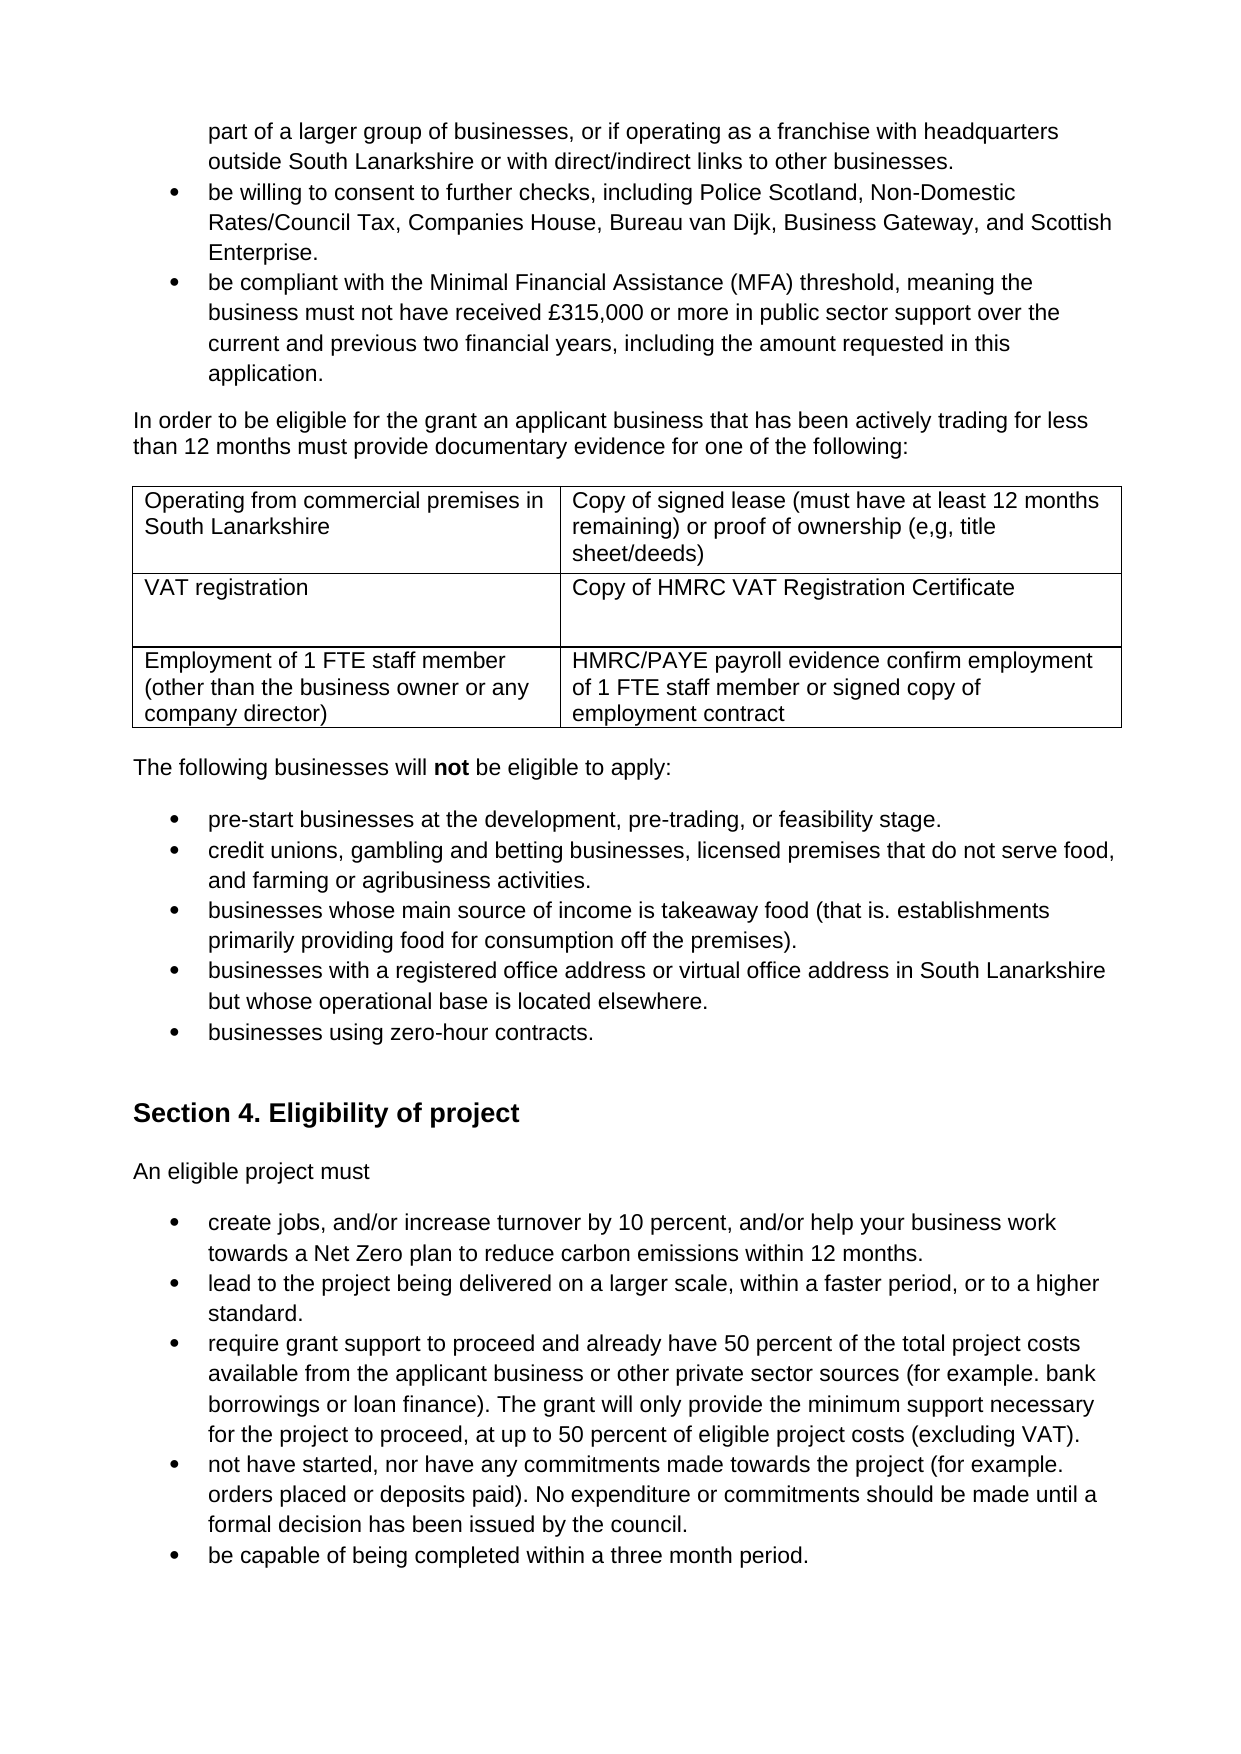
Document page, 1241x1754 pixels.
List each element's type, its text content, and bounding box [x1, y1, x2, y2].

list be capable of being completed within a three month period. [170, 1542, 1122, 1568]
list credit unions, gambling and betting businesses, licensed premises that do not serve food, and farming or agribusiness activities. [170, 837, 1122, 893]
table_header Copy of signed lease (must have at least 12 months remaining) or proof of ownership (e,g, title sheet/deeds) [561, 487, 1121, 573]
list be willing to consent to further checks, including Police Scotland, Non‑Domestic Rates/Council Tax, Companies House, Bureau van Dijk, Business Gateway, and Scottish Enterprise. [170, 178, 1122, 265]
list require grant support to proceed and already have 50 percent of the total project costs available from the applicant business or other private sector sources (for example. bank borrowings or loan finance). The grant will only provide the minimum support necessary for the project to proceed, at up to 50 percent of eligible project costs (excluding VAT). [170, 1330, 1122, 1447]
table_cell Copy of HMRC VAT Registration Certificate [561, 574, 1121, 646]
list businesses using zero‑hour contracts. [170, 1018, 1122, 1046]
list businesses with a registered office address or virtual office address in South Lanarkshire but whose operational base is located elsewhere. [170, 957, 1122, 1014]
table_cell HMRC/PAYE payroll evidence confirm employment of 1 FTE staff member or signed copy of employment contract [561, 648, 1121, 727]
list not have started, nor have any commitments made towards the project (for example. orders placed or deposits paid). No expenditure or commitments should be made until a formal decision has been issued by the council. [170, 1451, 1122, 1538]
list be compliant with the Minimal Financial Assistance (MFA) threshold, meaning the business must not have received £315,000 or more in public sector support over the current and previous two financial years, including the amount requested in this application. [170, 269, 1122, 386]
list lead to the project being delivered on a larger scale, within a faster period, or to a higher standard. [170, 1270, 1122, 1326]
text An eligible project must [133, 1128, 1122, 1184]
list create jobs, and/or increase turnover by 10 percent, and/or help your business work towards a Net Zero plan to reduce carbon emissions within 12 months. [170, 1209, 1122, 1266]
subtitle Section 4. Eligibility of project [133, 1097, 1122, 1128]
text The following businesses will not be eligible to apply: [133, 754, 1122, 780]
text In order to be eligible for the grant an applicant business that has been actively trading for less than 12 months must provide documentary evidence for one of the following: [133, 407, 1122, 459]
list part of a larger group of businesses, or if operating as a franchise with headquarters outside South Lanarkshire or with direct/indirect links to other businesses. [170, 118, 1122, 175]
table_cell VAT registration [133, 574, 560, 646]
list businesses whose main source of income is takeaway food (that is. establishments primarily providing food for consumption off the premises). [170, 897, 1122, 954]
list pre-start businesses at the development, pre‑trading, or feasibility stage. [170, 805, 1122, 833]
table_header Operating from commercial premises in South Lanarkshire [133, 487, 560, 573]
